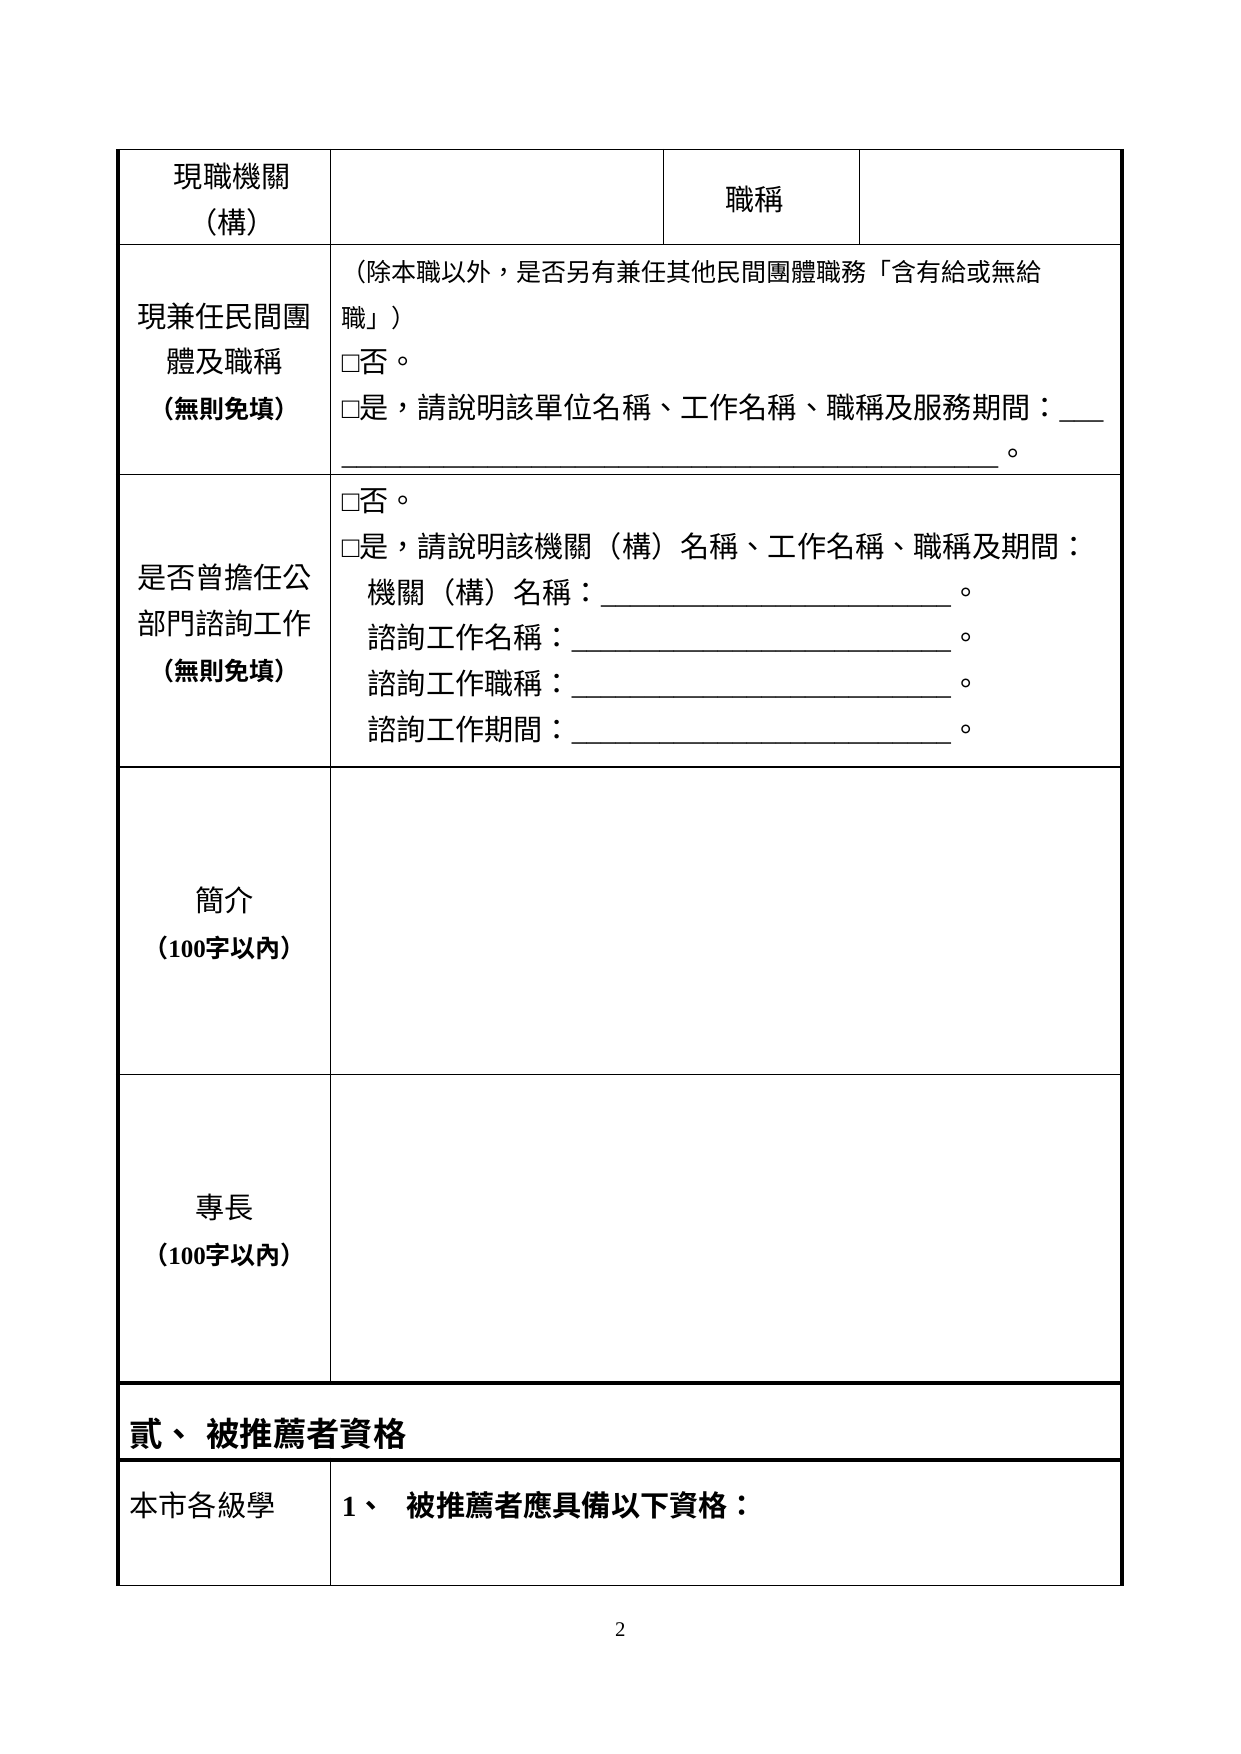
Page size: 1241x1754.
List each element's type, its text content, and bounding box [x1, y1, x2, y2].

table_cell 職稱 [664, 150, 859, 243]
table_cell □否。 □是，請說明該機關（構）名稱、工作名稱、職稱及期間： 機關（構）名稱：________________________。 諮詢工作名稱：__________________________。 諮詢工作職稱：__________________________。 諮詢工作期間：__________________________。 [331, 475, 1120, 766]
table_cell [331, 1075, 1120, 1381]
table_cell [331, 768, 1120, 1073]
table_cell 現職機關（構） [120, 150, 330, 243]
table_cell 本市各級學 [120, 1462, 330, 1585]
table_cell （除本職以外，是否另有兼任其他民間團體職務「含有給或無給職」） □否。 □是，請說明該單位名稱、工作名稱、職稱及服務期間：________________________________________________。 [331, 245, 1120, 474]
table_cell 現兼任民間團體及職稱 （無則免填） [120, 245, 330, 474]
table_cell [331, 150, 663, 243]
table_cell 是否曾擔任公部門諮詢工作 （無則免填） [120, 475, 330, 766]
table_cell [860, 150, 1120, 243]
table_cell 被推薦者資格 [120, 1385, 1120, 1457]
table_cell 簡介 （100字以內） [120, 768, 330, 1073]
table_cell 專長 （100字以內） [120, 1075, 330, 1381]
table_cell 被推薦者應具備以下資格： [331, 1462, 1120, 1585]
